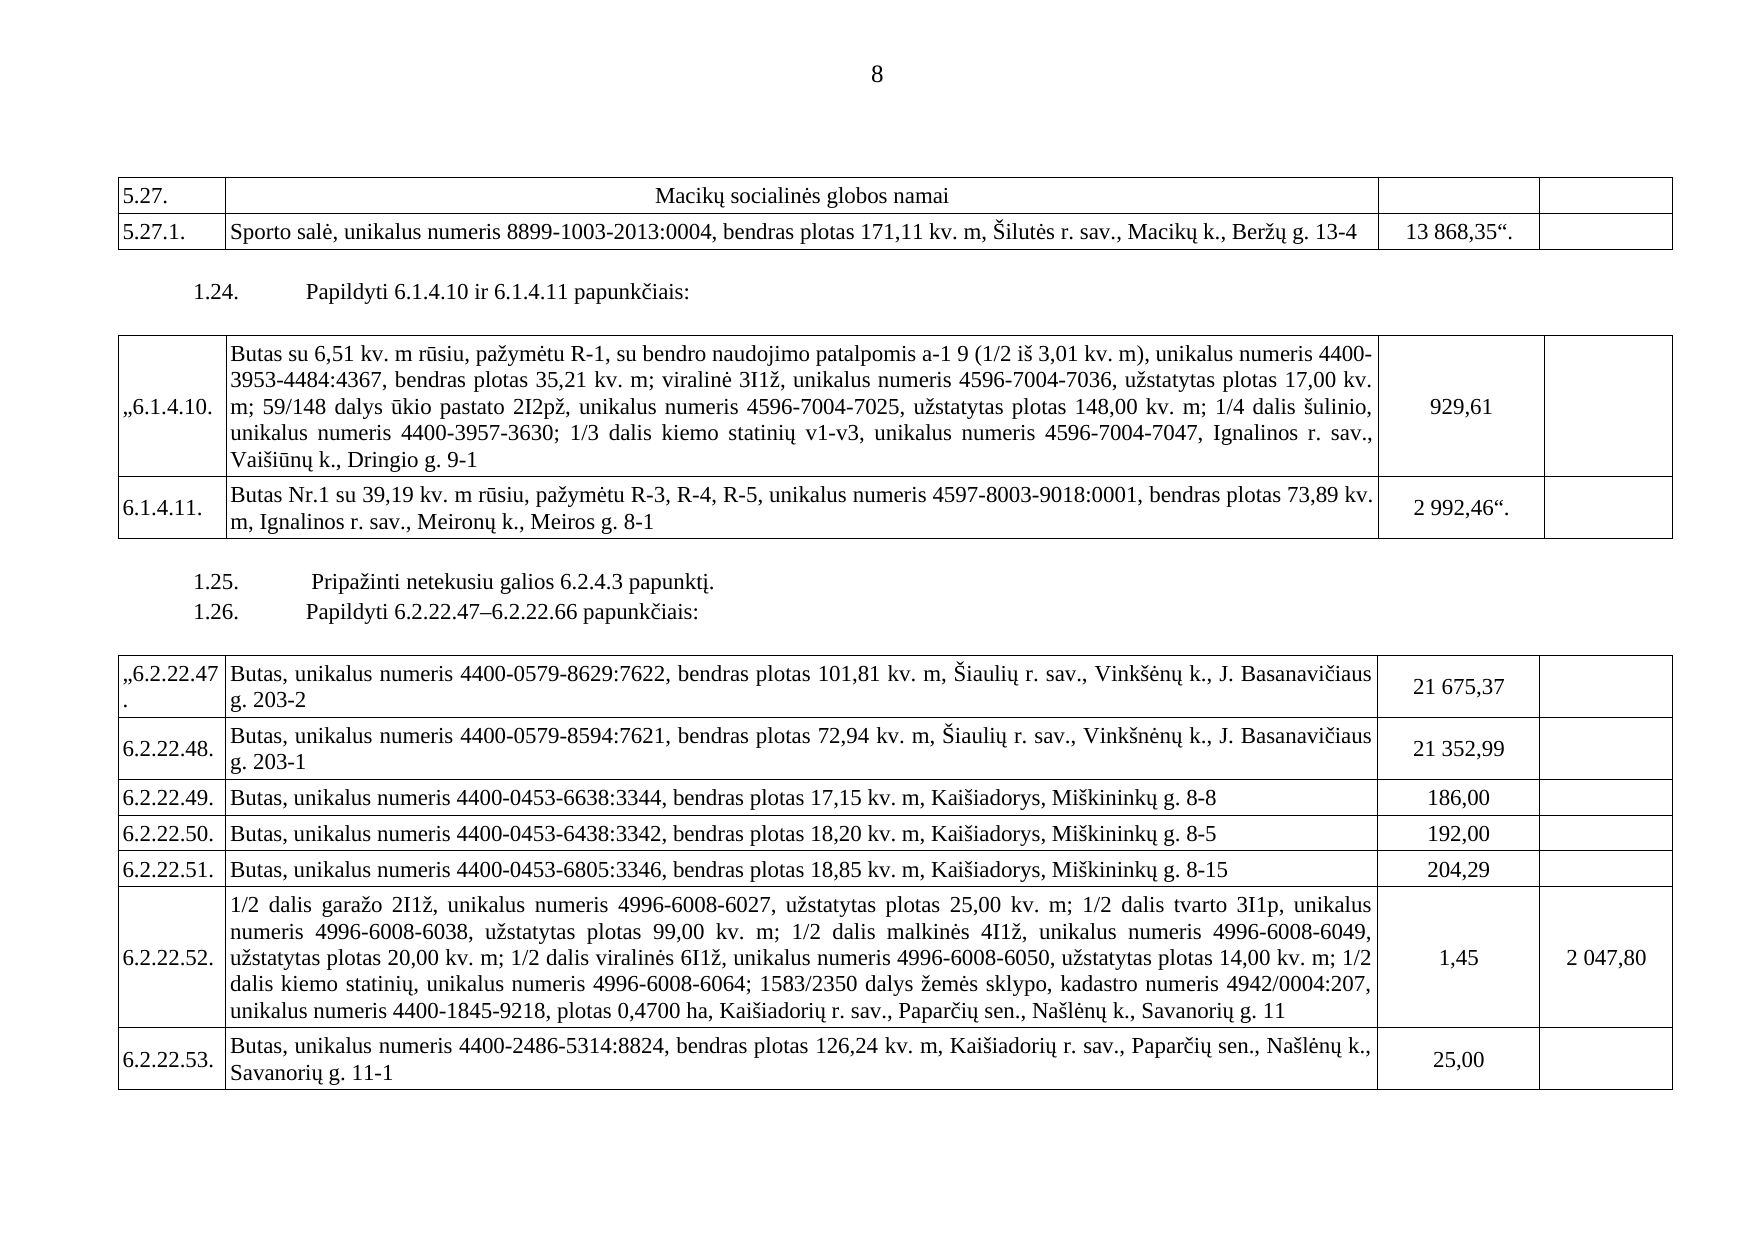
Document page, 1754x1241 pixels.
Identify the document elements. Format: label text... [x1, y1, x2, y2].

table_cell 6.2.22.51. [119, 851, 225, 886]
table_cell 6.2.22.52. [119, 887, 225, 1027]
table_cell 6.2.22.49. [119, 780, 225, 815]
table_cell 2 047,80 [1540, 887, 1672, 1027]
table_cell 186,00 [1378, 780, 1539, 815]
table_cell Butas Nr.1 su 39,19 kv. m rūsiu, pažymėtu R-3, R-4, R-5, unikalus numeris 4597-8003-9018:0001, bendras plotas 73,89 kv. m, Ignalinos r. sav., Meironų k., Meiros g. 8-1 [227, 477, 1378, 538]
table_cell [1540, 718, 1672, 779]
table_cell 21 352,99 [1378, 718, 1539, 779]
table_cell Macikų socialinės globos namai [226, 178, 1378, 213]
table_cell 25,00 [1378, 1028, 1539, 1089]
text 1.24. Papildyti 6.1.4.10 ir 6.1.4.11 papunkčiais: [193, 278, 1636, 305]
table_header „6.1.4.10. [119, 336, 226, 476]
table_cell Sporto salė, unikalus numeris 8899-1003-2013:0004, bendras plotas 171,11 kv. m, Šilutės r. sav., Macikų k., Beržų g. 13-4 [226, 214, 1378, 249]
table_cell [1540, 1028, 1672, 1089]
table_cell [1540, 178, 1672, 213]
table_cell [1540, 780, 1672, 815]
table_cell Butas, unikalus numeris 4400-0453-6638:3344, bendras plotas 17,15 kv. m, Kaišiadorys, Miškininkų g. 8-8 [226, 780, 1377, 815]
table_cell [1540, 851, 1672, 886]
table_cell 204,29 [1378, 851, 1539, 886]
table_header [1540, 656, 1672, 717]
table_cell 6.1.4.11. [119, 477, 226, 538]
table_cell 1,45 [1378, 887, 1539, 1027]
table_header Butas, unikalus numeris 4400-0579-8629:7622, bendras plotas 101,81 kv. m, Šiaulių r. sav., Vinkšėnų k., J. Basanavičiaus g. 203-2 [226, 656, 1377, 717]
table_header „6.2.22.47. [119, 656, 225, 717]
table_cell 5.27.1. [119, 214, 225, 249]
table_header 21 675,37 [1378, 656, 1539, 717]
table_cell 1/2 dalis garažo 2I1ž, unikalus numeris 4996-6008-6027, užstatytas plotas 25,00 kv. m; 1/2 dalis tvarto 3I1p, unikalus numeris 4996-6008-6038, užstatytas plotas 99,00 kv. m; 1/2 dalis malkinės 4I1ž, unikalus numeris 4996-6008-6049, užstatytas plotas 20,00 kv. m; 1/2 dalis viralinės 6I1ž, unikalus numeris 4996-6008-6050, užstatytas plotas 14,00 kv. m; 1/2 dalis kiemo statinių, unikalus numeris 4996-6008-6064; 1583/2350 dalys žemės sklypo, kadastro numeris 4942/0004:207, unikalus numeris 4400-1845-9218, plotas 0,4700 ha, Kaišiadorių r. sav., Paparčių sen., Našlėnų k., Savanorių g. 11 [226, 887, 1377, 1027]
table_cell Butas, unikalus numeris 4400-2486-5314:8824, bendras plotas 126,24 kv. m, Kaišiadorių r. sav., Paparčių sen., Našlėnų k., Savanorių g. 11-1 [226, 1028, 1377, 1089]
table_cell 6.2.22.48. [119, 718, 225, 779]
table_header 929,61 [1379, 336, 1544, 476]
table_cell Butas, unikalus numeris 4400-0579-8594:7621, bendras plotas 72,94 kv. m, Šiaulių r. sav., Vinkšnėnų k., J. Basanavičiaus g. 203-1 [226, 718, 1377, 779]
table_cell [1379, 178, 1539, 213]
table_cell Butas, unikalus numeris 4400-0453-6438:3342, bendras plotas 18,20 kv. m, Kaišiadorys, Miškininkų g. 8-5 [226, 816, 1377, 850]
table_cell [1540, 816, 1672, 850]
table_cell 5.27. [119, 178, 225, 213]
table_cell [1545, 477, 1672, 538]
table_cell 6.2.22.53. [119, 1028, 225, 1089]
table_cell 13 868,35“. [1379, 214, 1539, 249]
table_cell [1540, 214, 1672, 249]
table_cell 2 992,46“. [1379, 477, 1544, 538]
table_cell 192,00 [1378, 816, 1539, 850]
table_header [1545, 336, 1672, 476]
table_cell Butas, unikalus numeris 4400-0453-6805:3346, bendras plotas 18,85 kv. m, Kaišiadorys, Miškininkų g. 8-15 [226, 851, 1377, 886]
text 1.25. Pripažinti netekusiu galios 6.2.4.3 papunktį. [193, 568, 1636, 594]
text 1.26. Papildyti 6.2.22.47–6.2.22.66 papunkčiais: [193, 598, 1636, 624]
table_header Butas su 6,51 kv. m rūsiu, pažymėtu R-1, su bendro naudojimo patalpomis a-1 9 (1/2 iš 3,01 kv. m), unikalus numeris 4400-3953-4484:4367, bendras plotas 35,21 kv. m; viralinė 3I1ž, unikalus numeris 4596-7004-7036, užstatytas plotas 17,00 kv. m; 59/148 dalys ūkio pastato 2I2pž, unikalus numeris 4596-7004-7025, užstatytas plotas 148,00 kv. m; 1/4 dalis šulinio, unikalus numeris 4400-3957-3630; 1/3 dalis kiemo statinių v1-v3, unikalus numeris 4596-7004-7047, Ignalinos r. sav., Vaišiūnų k., Dringio g. 9-1 [227, 336, 1378, 476]
table_cell 6.2.22.50. [119, 816, 225, 850]
